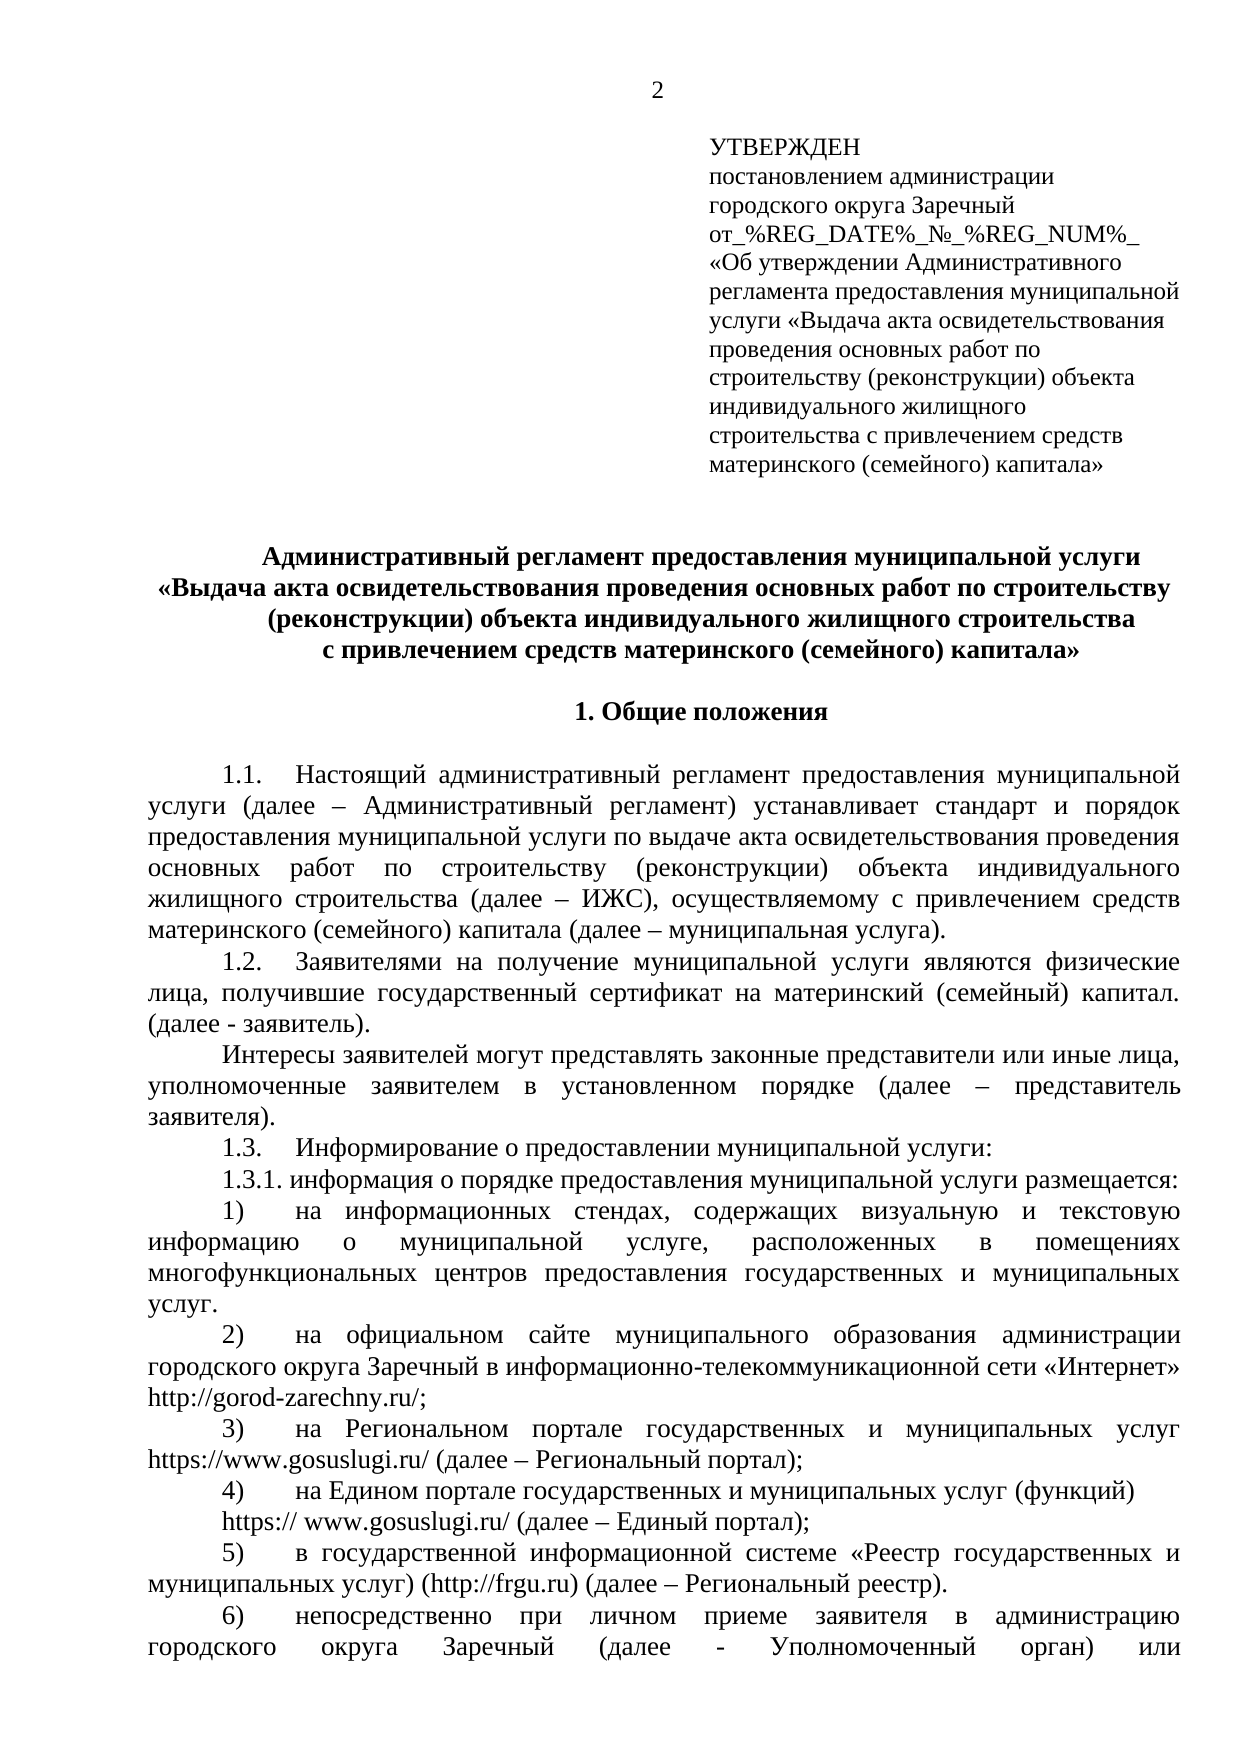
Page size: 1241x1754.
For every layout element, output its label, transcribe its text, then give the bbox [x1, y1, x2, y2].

text https:// www.gosuslugi.ru/ (далее – Единый портал); [148, 1505, 1181, 1536]
text постановлением администрации [709, 161, 1181, 190]
text от_%REG_DATE%_№_%REG_NUM%_ [709, 219, 1181, 247]
text с привлечением средств материнского (семейного) капитала» [148, 633, 1181, 664]
text (реконструкции) объекта индивидуального жилищного строительства [148, 602, 1181, 633]
text Административный регламент предоставления муниципальной услуги «Выдача акта освидетельствования проведения основных работ по строительству [148, 540, 1181, 602]
text городского округа Заречный [709, 190, 1181, 219]
list на Едином портале государственных и муниципальных услуг (функций) [148, 1474, 1181, 1505]
list на официальном сайте муниципального образования администрации городского округа Заречный в информационно-телекоммуникационной сети «Интернет» http://gorod-zarechny.ru/; [148, 1318, 1181, 1412]
list Информирование о предоставлении муниципальной услуги: [148, 1132, 1181, 1163]
text Интересы заявителей могут представлять законные представители или иные лица, уполномоченные заявителем в установленном порядке (далее – представитель заявителя). [148, 1038, 1181, 1132]
list непосредственно при личном приеме заявителя в администрацию городского округа Заречный (далее - Уполномоченный орган) или [148, 1599, 1181, 1661]
list в государственной информационной системе «Реестр государственных и муниципальных услуг) (http://frgu.ru) (далее – Региональный реестр). [148, 1536, 1181, 1599]
text 1. Общие положения [222, 696, 1181, 727]
list Настоящий административный регламент предоставления муниципальной услуги (далее – Административный регламент) устанавливает стандарт и порядок предоставления муниципальной услуги по выдаче акта освидетельствования проведения основных работ по строительству (реконструкции) объекта индивидуального жилищного строительства (далее – ИЖС), осуществляемому с привлечением средств материнского (семейного) капитала (далее – муниципальная услуга). [148, 758, 1181, 945]
text «Об утверждении Административного регламента предоставления муниципальной услуги «Выдача акта освидетельствования проведения основных работ по строительству (реконструкции) объекта индивидуального жилищного строительства с привлечением средств материнского (семейного) капитала» [709, 247, 1181, 477]
list на Региональном портале государственных и муниципальных услуг https://www.gosuslugi.ru/ (далее – Региональный портал); [148, 1412, 1181, 1474]
list Заявителями на получение муниципальной услуги являются физические лица, получившие государственный сертификат на материнский (семейный) капитал. (далее - заявитель). [148, 945, 1181, 1038]
text УТВЕРЖДЕН [709, 132, 1181, 161]
list на информационных стендах, содержащих визуальную и текстовую информацию о муниципальной услуге, расположенных в помещениях многофункциональных центров предоставления государственных и муниципальных услуг. [148, 1194, 1181, 1318]
text 1.3.1. информация о порядке предоставления муниципальной услуги размещается: [148, 1163, 1181, 1194]
